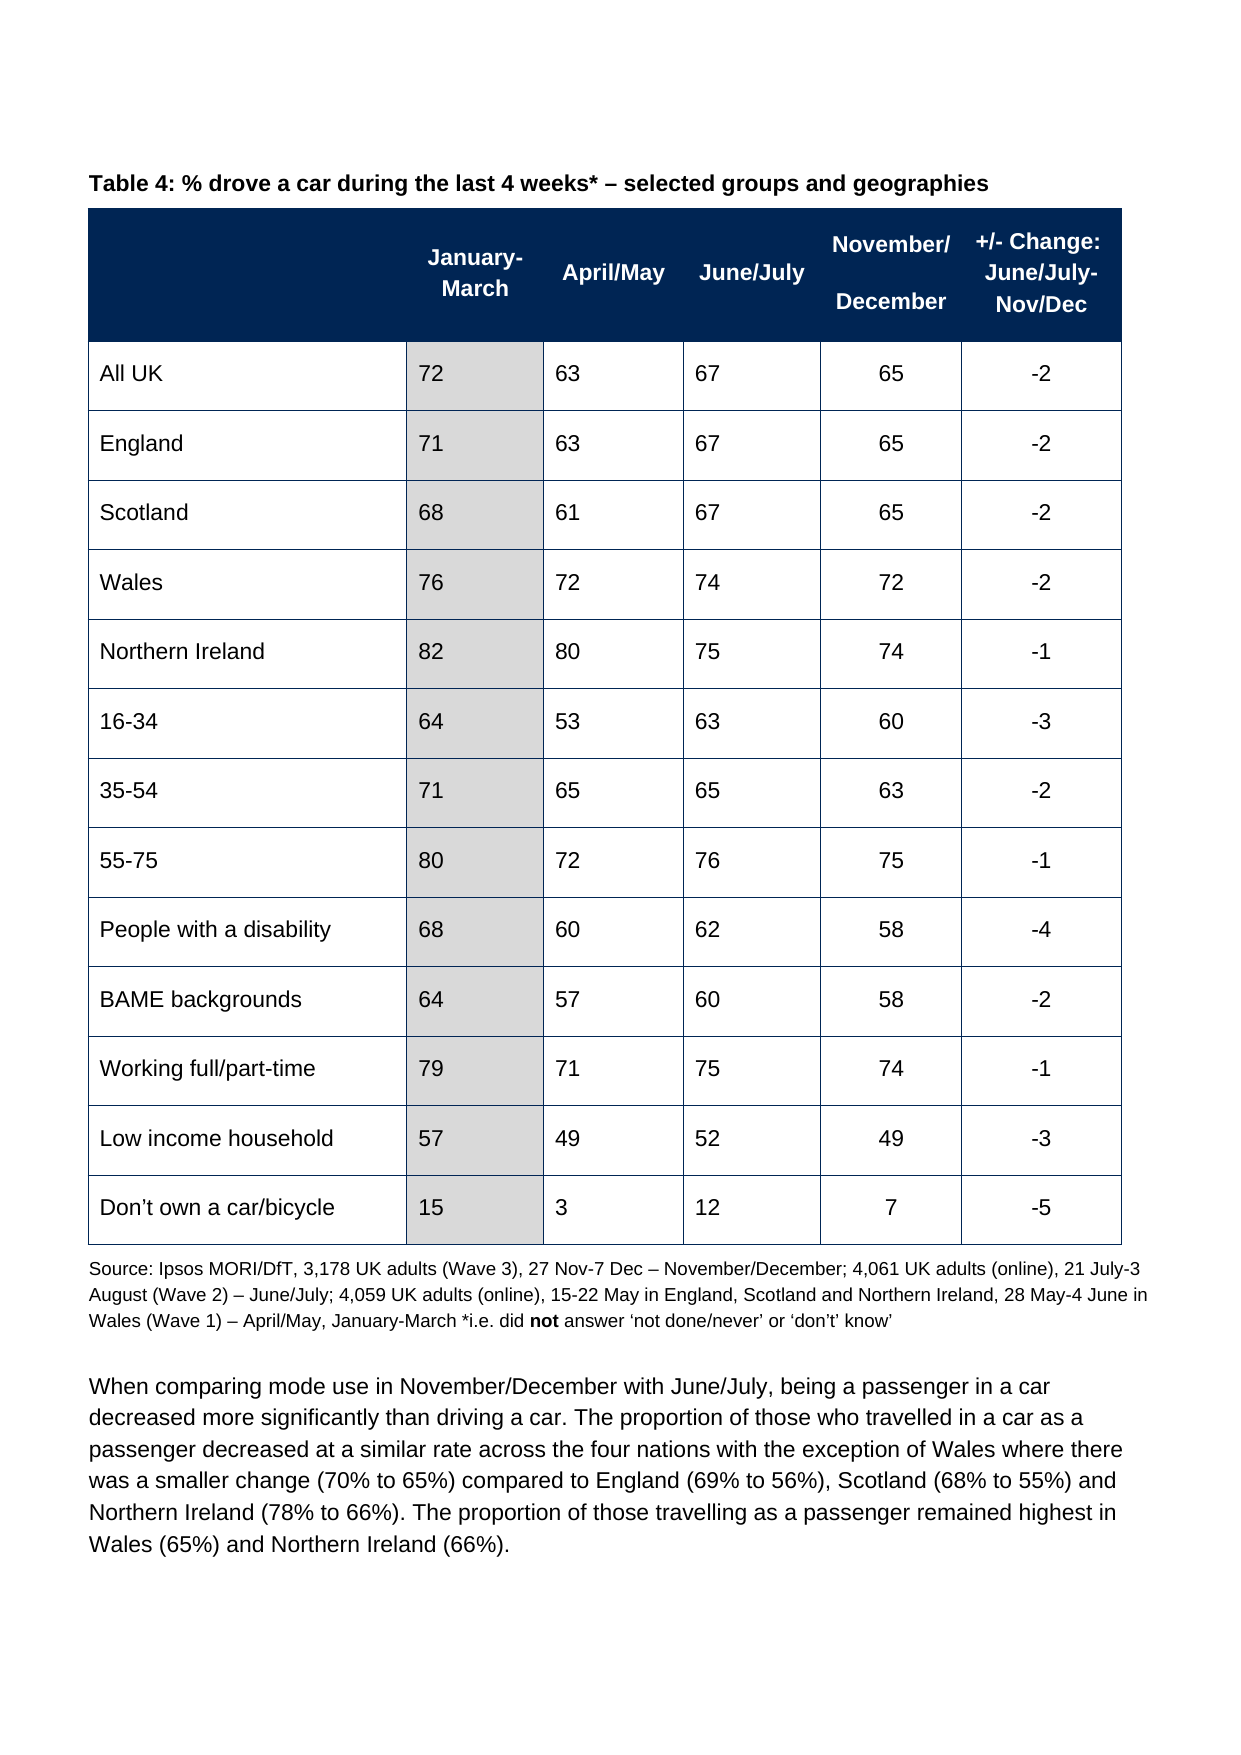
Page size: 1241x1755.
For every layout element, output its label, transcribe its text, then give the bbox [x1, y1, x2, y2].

table_cell 68 [407, 481, 543, 549]
table_header +/- Change: June/July-Nov/Dec [962, 209, 1121, 341]
list Source: Ipsos MORI/DfT, 3,178 UK adults (Wave 3), 27 Nov-7 Dec – November/December; 4,061 UK adults (online), 21 July-3 August (Wave 2) – June/July; 4,059 UK adults (online), 15-22 May in England, Scotland and Northern Ireland, 28 May-4 June in Wales (Wave 1) – April/May, January-March *i.e. did not answer ‘not done/never’ or ‘don’t’ know’ [89, 1258, 1152, 1331]
table_cell 80 [544, 620, 683, 688]
table_cell 67 [684, 411, 820, 480]
table_cell -1 [962, 1037, 1121, 1105]
table_cell 74 [821, 1037, 961, 1105]
table_cell 65 [821, 481, 961, 549]
table_cell 76 [684, 828, 820, 897]
table_cell 75 [684, 620, 820, 688]
table_cell 71 [544, 1037, 683, 1105]
table_cell 63 [544, 342, 683, 410]
table_cell 53 [544, 689, 683, 758]
table_cell 35-54 [89, 759, 406, 827]
table_cell 72 [821, 550, 961, 619]
table_cell 60 [821, 689, 961, 758]
table_cell -3 [962, 1106, 1121, 1175]
table_cell Wales [89, 550, 406, 619]
table_cell -1 [962, 620, 1121, 688]
table_cell 58 [821, 898, 961, 966]
table_cell Working full/part-time [89, 1037, 406, 1105]
table_cell 63 [544, 411, 683, 480]
table_cell 72 [407, 342, 543, 410]
table_cell -3 [962, 689, 1121, 758]
table_cell 64 [407, 689, 543, 758]
table_header January-March [407, 209, 543, 341]
table_cell All UK [89, 342, 406, 410]
table_cell 74 [821, 620, 961, 688]
table_cell 63 [821, 759, 961, 827]
table_cell 60 [684, 967, 820, 1036]
table_cell Scotland [89, 481, 406, 549]
table_cell -2 [962, 550, 1121, 619]
table_header June/July [684, 209, 820, 341]
table_cell 72 [544, 550, 683, 619]
table_cell 61 [544, 481, 683, 549]
table_cell -2 [962, 967, 1121, 1036]
table_cell 65 [544, 759, 683, 827]
table_cell -2 [962, 342, 1121, 410]
table_cell -2 [962, 759, 1121, 827]
table_cell 49 [544, 1106, 683, 1175]
table_cell -2 [962, 481, 1121, 549]
table_cell -2 [962, 411, 1121, 480]
subtitle Table 4: % drove a car during the last 4 weeks* – selected groups and geographies [89, 169, 1167, 196]
table_cell 52 [684, 1106, 820, 1175]
table_cell 80 [407, 828, 543, 897]
table_cell People with a disability [89, 898, 406, 966]
table_cell Don’t own a car/bicycle [89, 1176, 406, 1244]
table_cell 72 [544, 828, 683, 897]
table_cell 16-34 [89, 689, 406, 758]
table_cell 49 [821, 1106, 961, 1175]
table_cell 71 [407, 759, 543, 827]
table_cell 67 [684, 481, 820, 549]
table_cell -4 [962, 898, 1121, 966]
table_cell 3 [544, 1176, 683, 1244]
table_cell 74 [684, 550, 820, 619]
table_header [89, 209, 406, 341]
table_cell 7 [821, 1176, 961, 1244]
text When comparing mode use in November/December with June/July, being a passenger in a car decreased more significantly than driving a car. The proportion of those who travelled in a car as a passenger decreased at a similar rate across the four nations with the exception of Wales where there was a smaller change (70% to 65%) compared to England (69% to 56%), Scotland (68% to 55%) and Northern Ireland (78% to 66%). The proportion of those travelling as a passenger remained highest in Wales (65%) and Northern Ireland (66%). [89, 1373, 1152, 1557]
table_cell -5 [962, 1176, 1121, 1244]
table_cell 12 [684, 1176, 820, 1244]
table_cell England [89, 411, 406, 480]
table_cell 55-75 [89, 828, 406, 897]
table_cell 65 [821, 411, 961, 480]
table_cell 76 [407, 550, 543, 619]
table_cell 67 [684, 342, 820, 410]
table_cell 79 [407, 1037, 543, 1105]
table_cell 68 [407, 898, 543, 966]
table_cell -1 [962, 828, 1121, 897]
table_cell 82 [407, 620, 543, 688]
table_cell 57 [407, 1106, 543, 1175]
table_cell 57 [544, 967, 683, 1036]
table_cell BAME backgrounds [89, 967, 406, 1036]
table_cell 65 [821, 342, 961, 410]
table_cell 62 [684, 898, 820, 966]
table_cell 58 [821, 967, 961, 1036]
table_cell 71 [407, 411, 543, 480]
table_header April/May [544, 209, 683, 341]
table_cell 65 [684, 759, 820, 827]
table_header November/ December [821, 209, 961, 341]
table_cell 75 [821, 828, 961, 897]
table_cell Low income household [89, 1106, 406, 1175]
table_cell 63 [684, 689, 820, 758]
table_cell 60 [544, 898, 683, 966]
table_cell 75 [684, 1037, 820, 1105]
table_cell 15 [407, 1176, 543, 1244]
table_cell 64 [407, 967, 543, 1036]
table_cell Northern Ireland [89, 620, 406, 688]
